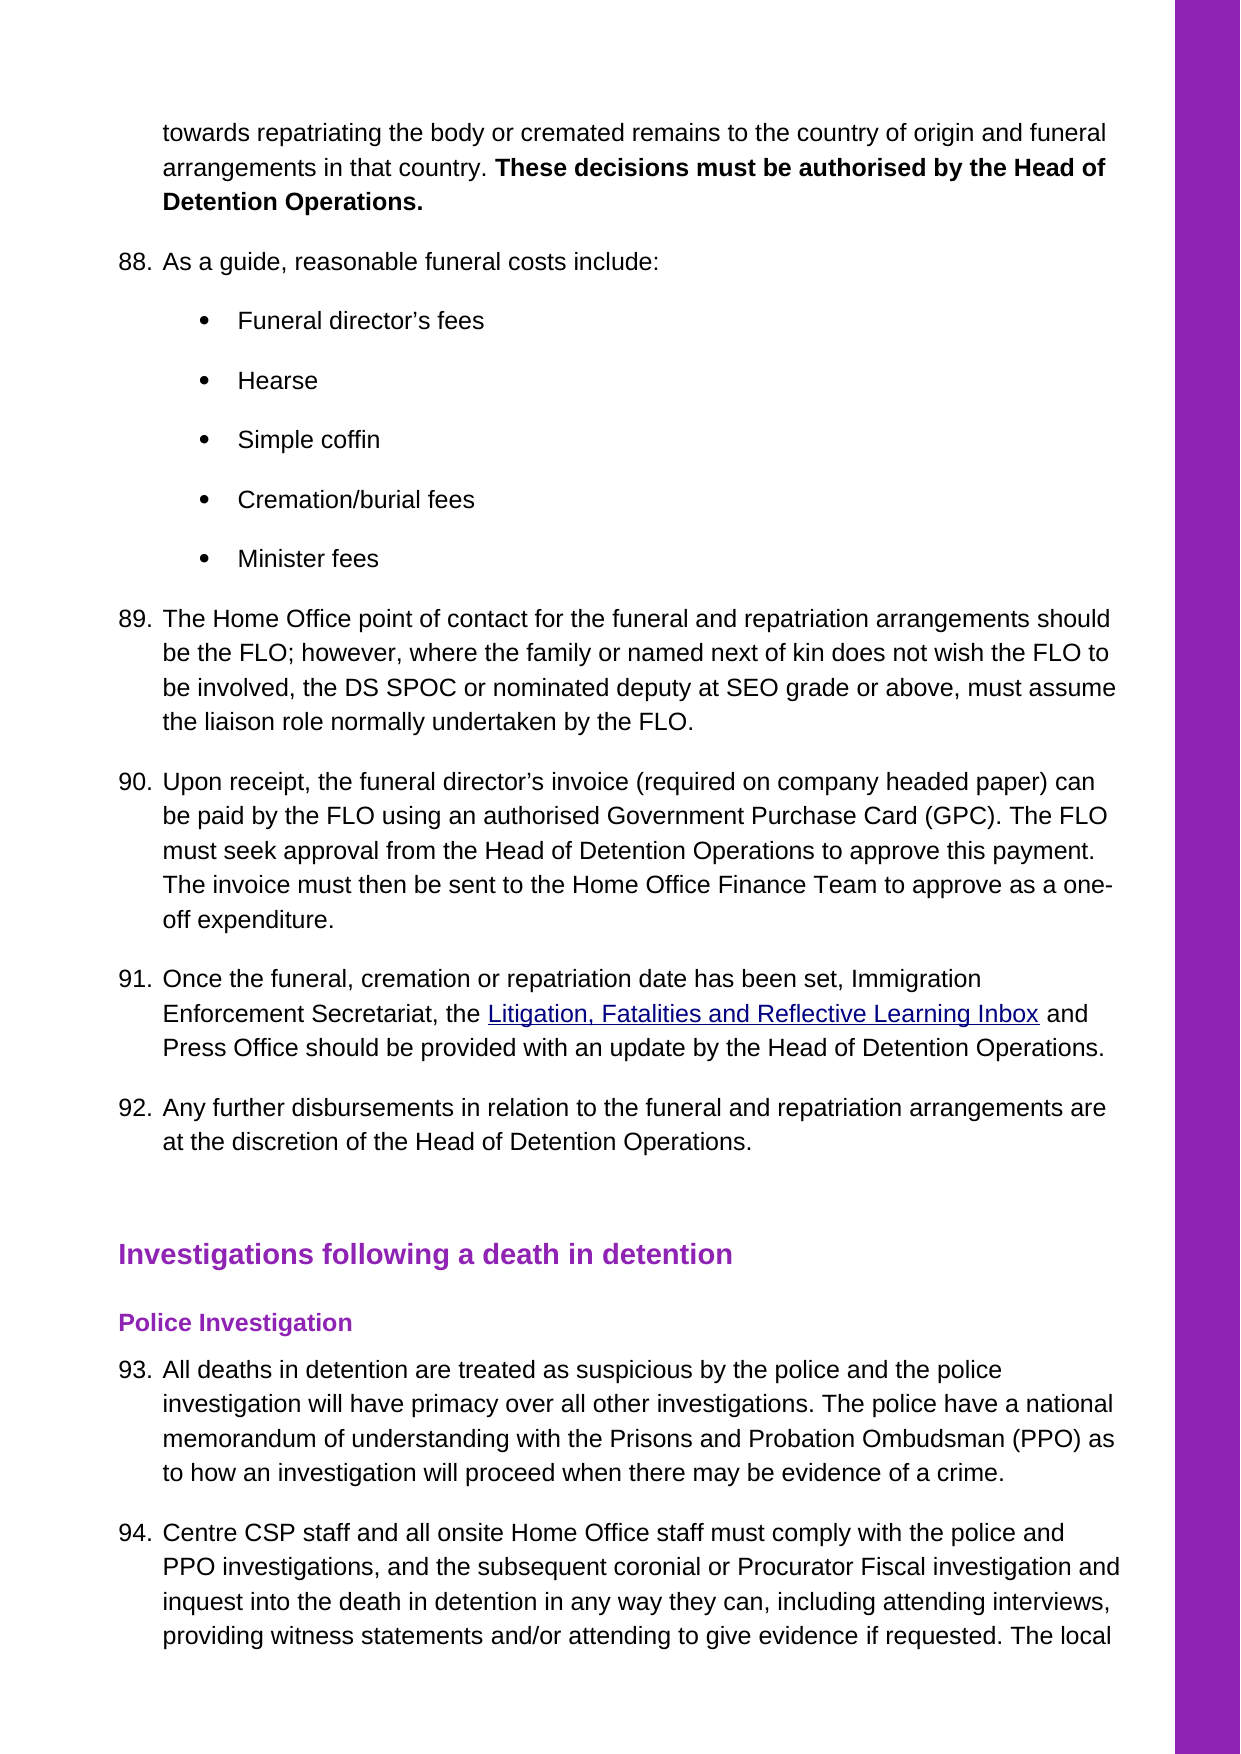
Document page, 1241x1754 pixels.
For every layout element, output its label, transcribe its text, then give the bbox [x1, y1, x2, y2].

list Once the funeral, cremation or repatriation date has been set, Immigration Enforcement Secretariat, the Litigation, Fatalities and Reflective Learning Inbox and Press Office should be provided with an update by the Head of Detention Operations. [118, 964, 1122, 1062]
list All deaths in detention are treated as suspicious by the police and the police investigation will have primacy over all other investigations. The police have a national memorandum of understanding with the Prisons and Probation Ombudsman (PPO) as to how an investigation will proceed when there may be evidence of a crime. [118, 1355, 1122, 1487]
list Simple coffin [200, 425, 1122, 454]
list Hearse [200, 366, 1122, 394]
list As a guide, reasonable funeral costs include: [118, 247, 1122, 275]
list Funeral director’s fees [200, 306, 1122, 335]
list The Home Office point of contact for the funeral and repatriation arrangements should be the FLO; however, where the family or named next of kin does not wish the FLO to be involved, the DS SPOC or nominated deputy at SEO grade or above, must assume the liaison role normally undertaken by the FLO. [118, 604, 1122, 736]
list Centre CSP staff and all onsite Home Office staff must comply with the police and PPO investigations, and the subsequent coronial or Procurator Fiscal investigation and inquest into the death in detention in any way they can, including attending interviews, providing witness statements and/or attending to give evidence if requested. The local [118, 1518, 1122, 1650]
list Minister fees [200, 544, 1122, 573]
list Upon receipt, the funeral director’s invoice (required on company headed paper) can be paid by the FLO using an authorised Government Purchase Card (GPC). The FLO must seek approval from the Head of Detention Operations to approve this payment. The invoice must then be sent to the Home Office Finance Team to approve as a one-off expenditure. [118, 767, 1122, 933]
list towards repatriating the body or cremated remains to the country of origin and funeral arrangements in that country. These decisions must be authorised by the Head of Detention Operations. [118, 118, 1122, 216]
subtitle Police Investigation [118, 1308, 1122, 1336]
list Cremation/burial fees [200, 485, 1122, 514]
list Any further disbursements in relation to the funeral and repatriation arrangements are at the discretion of the Head of Detention Operations. [118, 1093, 1122, 1156]
subtitle Investigations following a death in detention [118, 1237, 1122, 1270]
